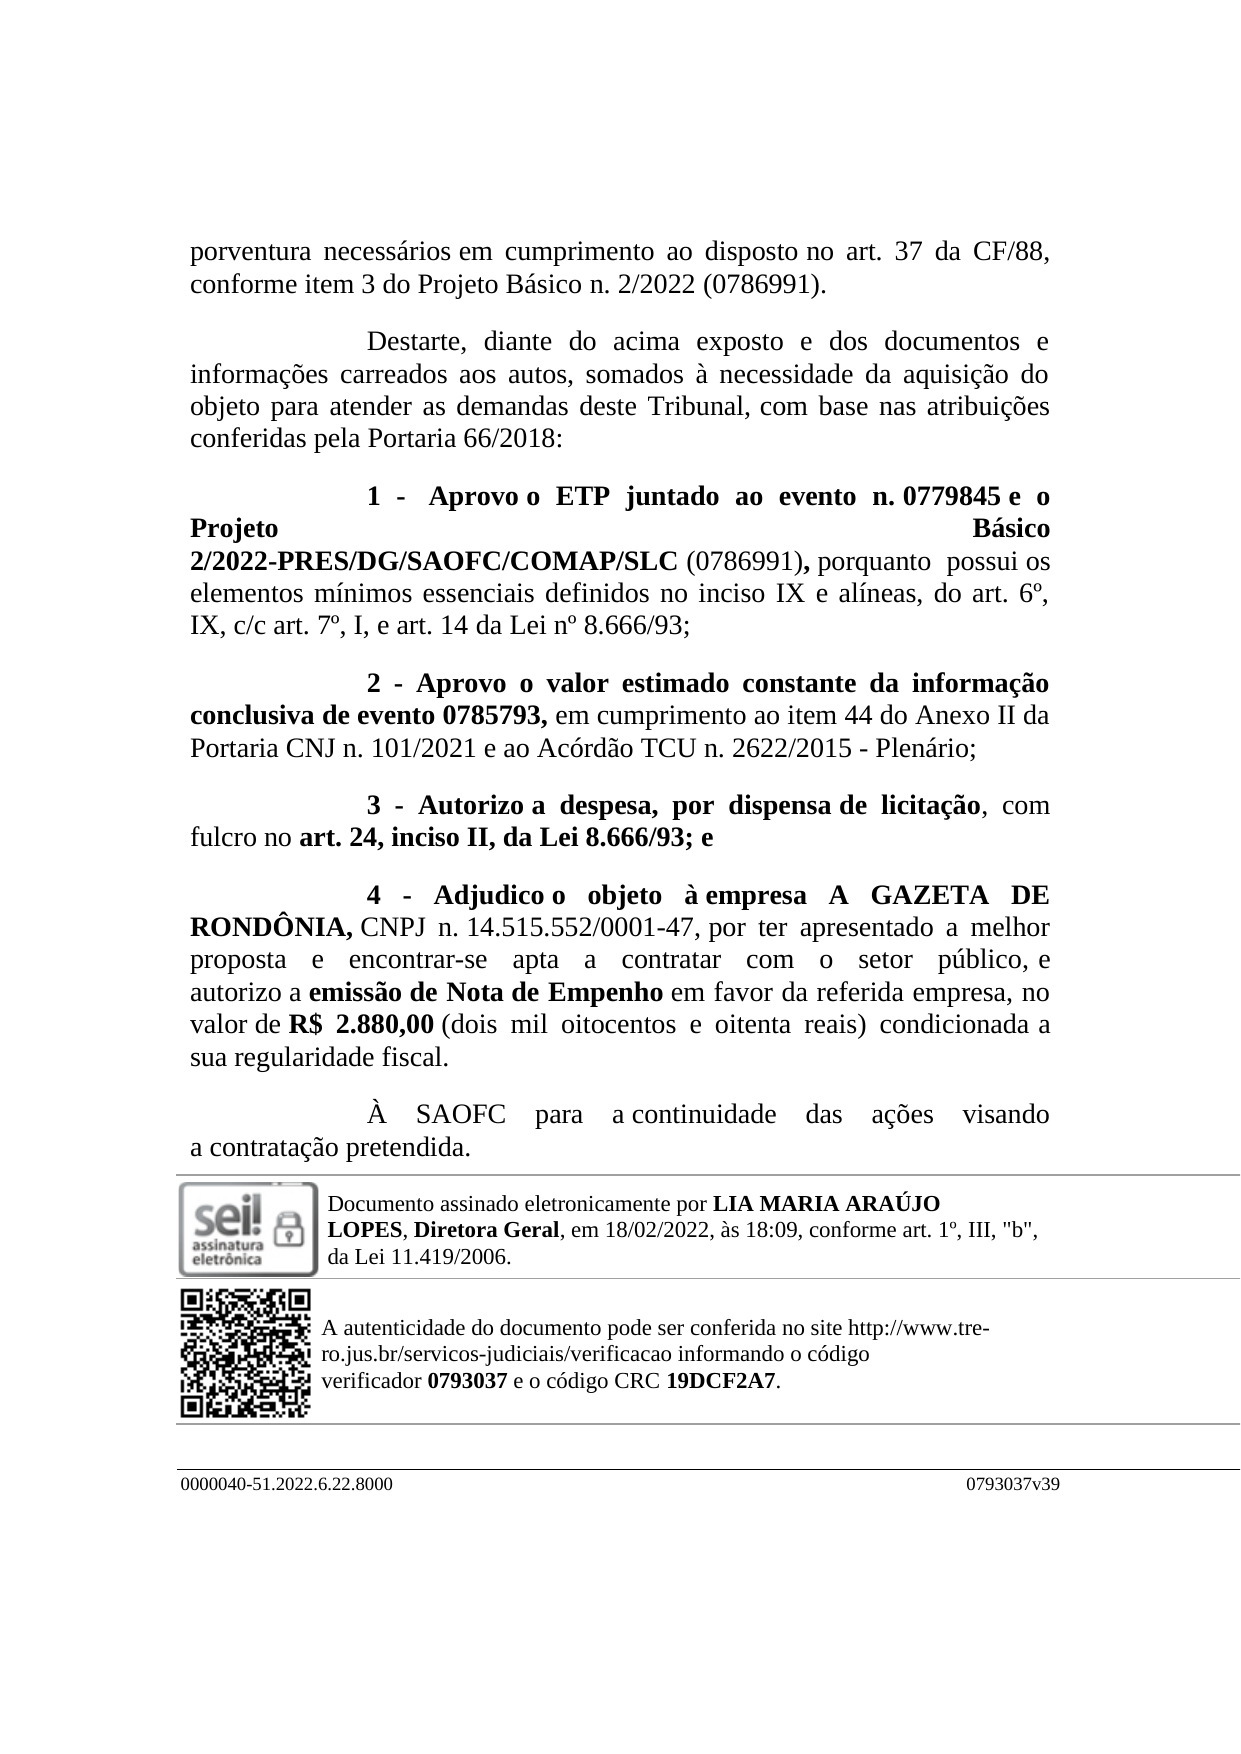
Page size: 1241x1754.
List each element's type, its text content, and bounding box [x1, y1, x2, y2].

table_header 0793037v39 [620, 1470, 1063, 1497]
text À SAOFC para a continuidade das ações visando a contratação pretendida. [190, 1097, 1051, 1162]
table_header Documento assinado eletronicamente por LIA MARIA ARAÚJO LOPES, Diretora Geral, em 18/02/2022, às 18:09, conforme art. 1º, III, "b", da Lei 11.419/2006. [326, 1181, 1063, 1278]
text 2 - Aprovo o valor estimado constante da informação conclusiva de evento 0785793, em cumprimento ao item 44 do Anexo II da Portaria CNJ n. 101/2021 e ao Acórdão TCU n. 2622/2015 - Plenário; [190, 666, 1051, 763]
text 3 - Autorizo a despesa, por dispensa de licitação, com fulcro no art. 24, inciso II, da Lei 8.666/93; e [190, 788, 1051, 853]
table_header [177, 1285, 319, 1422]
table_header [177, 1181, 326, 1278]
table_header A autenticidade do documento pode ser conferida no site http://www.tre-ro.jus.br/servicos-judiciais/verificacao informando o código verificador 0793037 e o código CRC 19DCF2A7. [319, 1285, 1063, 1422]
table_header 0000040-51.2022.6.22.8000 [177, 1470, 620, 1497]
text 4 - Adjudico o objeto à empresa A GAZETA DE RONDÔNIA, CNPJ n. 14.515.552/0001-47, por ter apresentado a melhor proposta e encontrar-se apta a contratar com o setor público, e autorizo a emissão de Nota de Empenho em favor da referida empresa, no valor de R$ 2.880,00 (dois mil oitocentos e oitenta reais) condicionada a sua regularidade fiscal. [190, 878, 1051, 1072]
text 1 - Aprovo o ETP juntado ao evento n. 0779845 e o Projeto Básico 2/2022-PRES/DG/SAOFC/COMAP/SLC (0786991), porquanto possui os elementos mínimos essenciais definidos no inciso IX e alíneas, do art. 6º, IX, c/c art. 7º, I, e art. 14 da Lei nº 8.666/93; [190, 479, 1051, 641]
text porventura necessários em cumprimento ao disposto no art. 37 da CF/88, conforme item 3 do Projeto Básico n. 2/2022 (0786991). [190, 234, 1051, 299]
text Destarte, diante do acima exposto e dos documentos e informações carreados aos autos, somados à necessidade da aquisição do objeto para atender as demandas deste Tribunal, com base nas atribuições conferidas pela Portaria 66/2018: [190, 324, 1051, 454]
